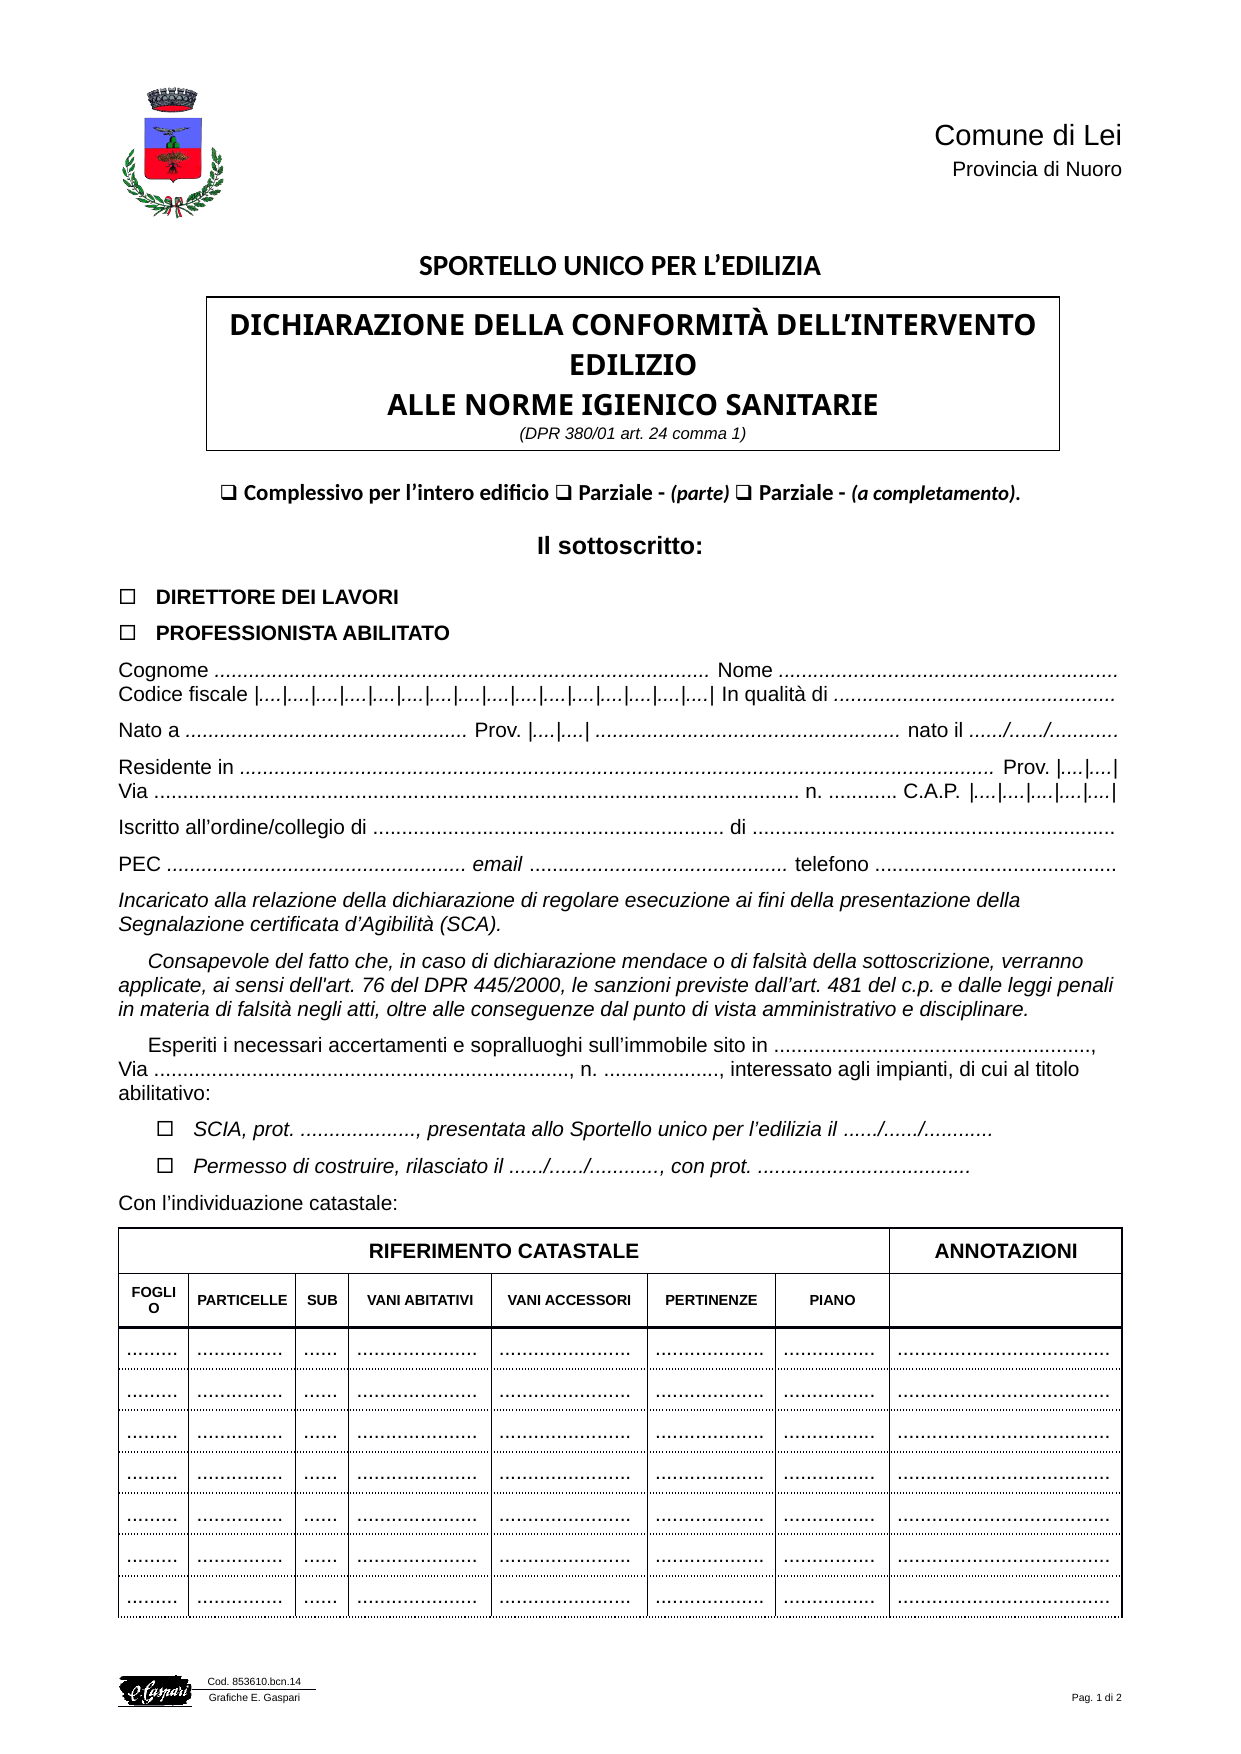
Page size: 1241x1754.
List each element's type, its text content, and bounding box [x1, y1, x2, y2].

table_cell ................ [776, 1329, 889, 1368]
table_cell ..................................... [890, 1451, 1121, 1492]
text Esperiti i necessari accertamenti e sopralluoghi sull’immobile sito in ......................................................., Via ........................................................................, n. ...................., interessato agli impianti, di cui al titolo abilitativo: [118, 1033, 1122, 1105]
table_cell FOGLIO [119, 1274, 188, 1326]
table_cell ......... [119, 1368, 188, 1409]
text Provincia di Nuoro [224, 157, 1122, 181]
table_cell PERTINENZE [648, 1274, 775, 1326]
table_cell ...... [296, 1409, 348, 1451]
table_cell ................... [648, 1533, 775, 1574]
text Comune di Lei [224, 118, 1122, 152]
table_cell ............... [189, 1409, 295, 1451]
table_cell ..................................... [890, 1533, 1121, 1574]
table_cell ................ [776, 1492, 889, 1533]
table_cell ...... [296, 1575, 348, 1616]
table_cell ............... [189, 1451, 295, 1492]
picture [118, 1674, 192, 1706]
table_cell ..................... [349, 1533, 491, 1574]
list DIRETTORE DEI LAVORI [118, 585, 1122, 609]
table_cell ....................... [492, 1368, 647, 1409]
table_cell ....................... [492, 1533, 647, 1574]
table_cell ....................... [492, 1451, 647, 1492]
table_cell ..................... [349, 1492, 491, 1533]
text Cognome ...................................................................................... Nome ........................................................... Codice fiscale |....|....|....|....|....|....|....|....|....|....|....|....|....|....|....|....| In qualità di ................................................. [118, 658, 1122, 706]
table_cell ....................... [492, 1492, 647, 1533]
table_cell ................... [648, 1575, 775, 1616]
table_cell ............... [189, 1329, 295, 1368]
table_cell ................... [648, 1329, 775, 1368]
table_cell ......... [119, 1409, 188, 1451]
list Permesso di costruire, rilasciato il ....../....../............, con prot. ..................................... [156, 1154, 1122, 1178]
table_cell ............... [189, 1533, 295, 1574]
table_cell ....................... [492, 1409, 647, 1451]
text Consapevole del fatto che, in caso di dichiarazione mendace o di falsità della sottoscrizione, verranno applicate, ai sensi dell'art. 76 del DPR 445/2000, le sanzioni previste dall’art. 481 del c.p. e dalle leggi penali in materia di falsità negli atti, oltre alle conseguenze dal punto di vista amministrativo e disciplinare. [118, 948, 1122, 1020]
table_cell ............... [189, 1368, 295, 1409]
table_cell ................ [776, 1409, 889, 1451]
table_cell ..................................... [890, 1368, 1121, 1409]
table_cell ..................................... [890, 1329, 1121, 1368]
table_cell ..................................... [890, 1409, 1121, 1451]
table_cell ..................... [349, 1451, 491, 1492]
text  Complessivo per l’intero edificio  Parziale - (parte)  Parziale - (a completamento). [118, 478, 1122, 506]
table_cell ................... [648, 1368, 775, 1409]
table_cell [890, 1274, 1121, 1326]
table_cell ................... [648, 1451, 775, 1492]
table_cell VANI ACCESSORI [492, 1274, 647, 1326]
table_header RIFERIMENTO CATASTALE [119, 1229, 889, 1273]
table_cell ................ [776, 1575, 889, 1616]
table_cell ....................... [492, 1329, 647, 1368]
table_cell ..................................... [890, 1575, 1121, 1616]
table_cell ...... [296, 1533, 348, 1574]
text Il sottoscritto: [118, 531, 1122, 560]
text PEC .................................................... email ............................................. telefono .......................................... [118, 852, 1122, 876]
table_cell ................... [648, 1492, 775, 1533]
table_cell ..................................... [890, 1492, 1121, 1533]
table_cell ..................... [349, 1575, 491, 1616]
table_cell ....................... [492, 1575, 647, 1616]
text Residente in ................................................................................................................................... Prov. |....|....| Via ................................................................................................................ n. ............ C.A.P. |....|....|....|....|....| [118, 755, 1122, 803]
text Incaricato alla relazione della dichiarazione di regolare esecuzione ai fini della presentazione della Segnalazione certificata d’Agibilità (SCA). [118, 888, 1122, 936]
table_cell ................ [776, 1451, 889, 1492]
table_cell ..................... [349, 1409, 491, 1451]
table_cell PARTICELLE [189, 1274, 295, 1326]
text Nato a ................................................. Prov. |....|....| ..................................................... nato il ....../....../............ [118, 718, 1122, 742]
table_cell ......... [119, 1575, 188, 1616]
table_cell ......... [119, 1451, 188, 1492]
table_cell ................ [776, 1368, 889, 1409]
list SCIA, prot. ...................., presentata allo Sportello unico per l’edilizia il ....../....../............ [156, 1117, 1122, 1141]
table_cell ...... [296, 1329, 348, 1368]
table_header ANNOTAZIONI [890, 1229, 1121, 1273]
list PROFESSIONISTA ABILITATO [118, 621, 1122, 645]
table_cell ................ [776, 1533, 889, 1574]
table_cell PIANO [776, 1274, 889, 1326]
text Iscritto all’ordine/collegio di ............................................................. di ............................................................... [118, 815, 1122, 839]
table_cell ................... [648, 1409, 775, 1451]
table_cell SUB [296, 1274, 348, 1326]
table_cell ......... [119, 1533, 188, 1574]
table_cell ...... [296, 1492, 348, 1533]
table_cell ......... [119, 1492, 188, 1533]
table_cell ...... [296, 1451, 348, 1492]
text Con l’individuazione catastale: [118, 1190, 1122, 1214]
table_cell ..................... [349, 1368, 491, 1409]
table_cell ............... [189, 1492, 295, 1533]
picture [122, 87, 224, 219]
subtitle SPORTELLO UNICO PER L’EDILIZIA [118, 247, 1122, 282]
table_cell ............... [189, 1575, 295, 1616]
table_cell VANI ABITATIVI [349, 1274, 491, 1326]
table_cell ..................... [349, 1329, 491, 1368]
table_cell ......... [119, 1329, 188, 1368]
table_cell ...... [296, 1368, 348, 1409]
